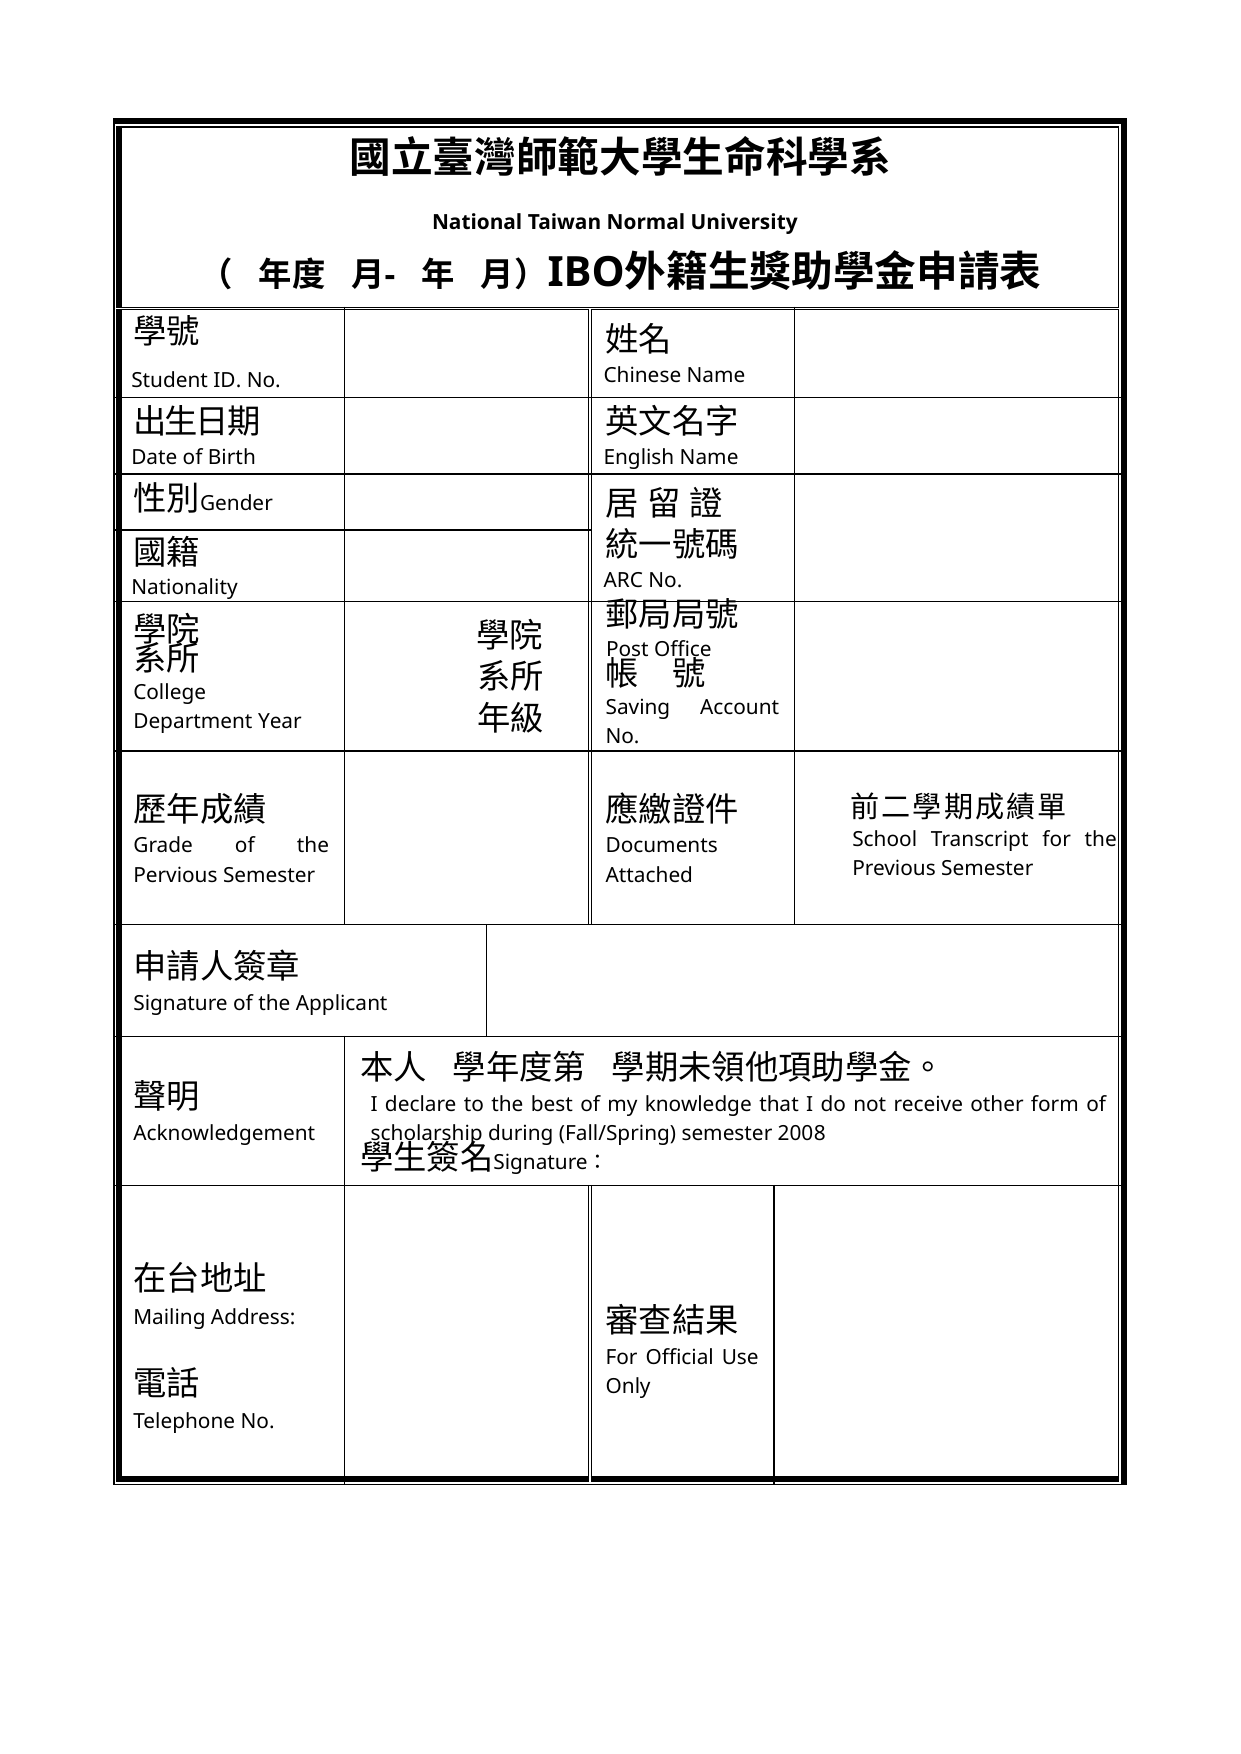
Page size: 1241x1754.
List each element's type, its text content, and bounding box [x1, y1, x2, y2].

table_cell [345, 1186, 588, 1476]
table_cell [345, 310, 588, 397]
table_cell [795, 602, 1118, 750]
table_cell 前二學期成績單 School Transcript for the Previous Semester [795, 752, 1118, 924]
table_cell 姓名 Chinese Name [592, 310, 794, 397]
table_cell 學院 系所 College Department Year [122, 602, 344, 750]
table_cell 學院 系所 年級 [345, 602, 588, 750]
table_cell 國籍 Nationality [122, 531, 344, 601]
table_cell [775, 1186, 1118, 1476]
table_header 國立臺灣師範大學生命科學系 National Taiwan Normal University （ 年度 月- 年 月）IBO外籍生獎助學金申請表 [122, 128, 1118, 307]
table_cell 出生日期 Date of Birth [122, 398, 344, 473]
table_cell 學號 Student ID. No. [122, 310, 344, 397]
table_cell [345, 752, 588, 924]
table_cell 申請人簽章 Signature of the Applicant [122, 925, 486, 1036]
table_cell 歷年成績 Grade of the Pervious Semester [122, 752, 344, 924]
table_cell [345, 531, 588, 601]
table_cell 英文名字 English Name [592, 398, 794, 473]
table_cell 居 留 證 統一號碼 ARC No. [592, 475, 794, 601]
table_cell 聲明 Acknowledgement [122, 1037, 344, 1185]
table_cell [345, 475, 588, 529]
table_cell [487, 925, 1118, 1036]
table_cell 本人 學年度第 學期未領他項助學金。 I declare to the best of my knowledge that I do not receive other form of scholarship during (Fall/Spring) semester 2008 學生簽名Signature： [345, 1037, 1118, 1185]
table_cell [795, 475, 1118, 601]
table_cell 在台地址 Mailing Address: 電話 Telephone No. [122, 1186, 344, 1476]
table_cell [795, 398, 1118, 473]
table_cell [345, 398, 588, 473]
table_cell 應繳證件 Documents Attached [592, 752, 794, 924]
table_cell 審查結果 For Official Use Only [592, 1186, 773, 1476]
table_cell [795, 310, 1118, 397]
table_cell 郵局局號 Post Office 帳 號 Saving Account No. [592, 602, 794, 750]
table_cell 性別Gender [122, 475, 344, 529]
